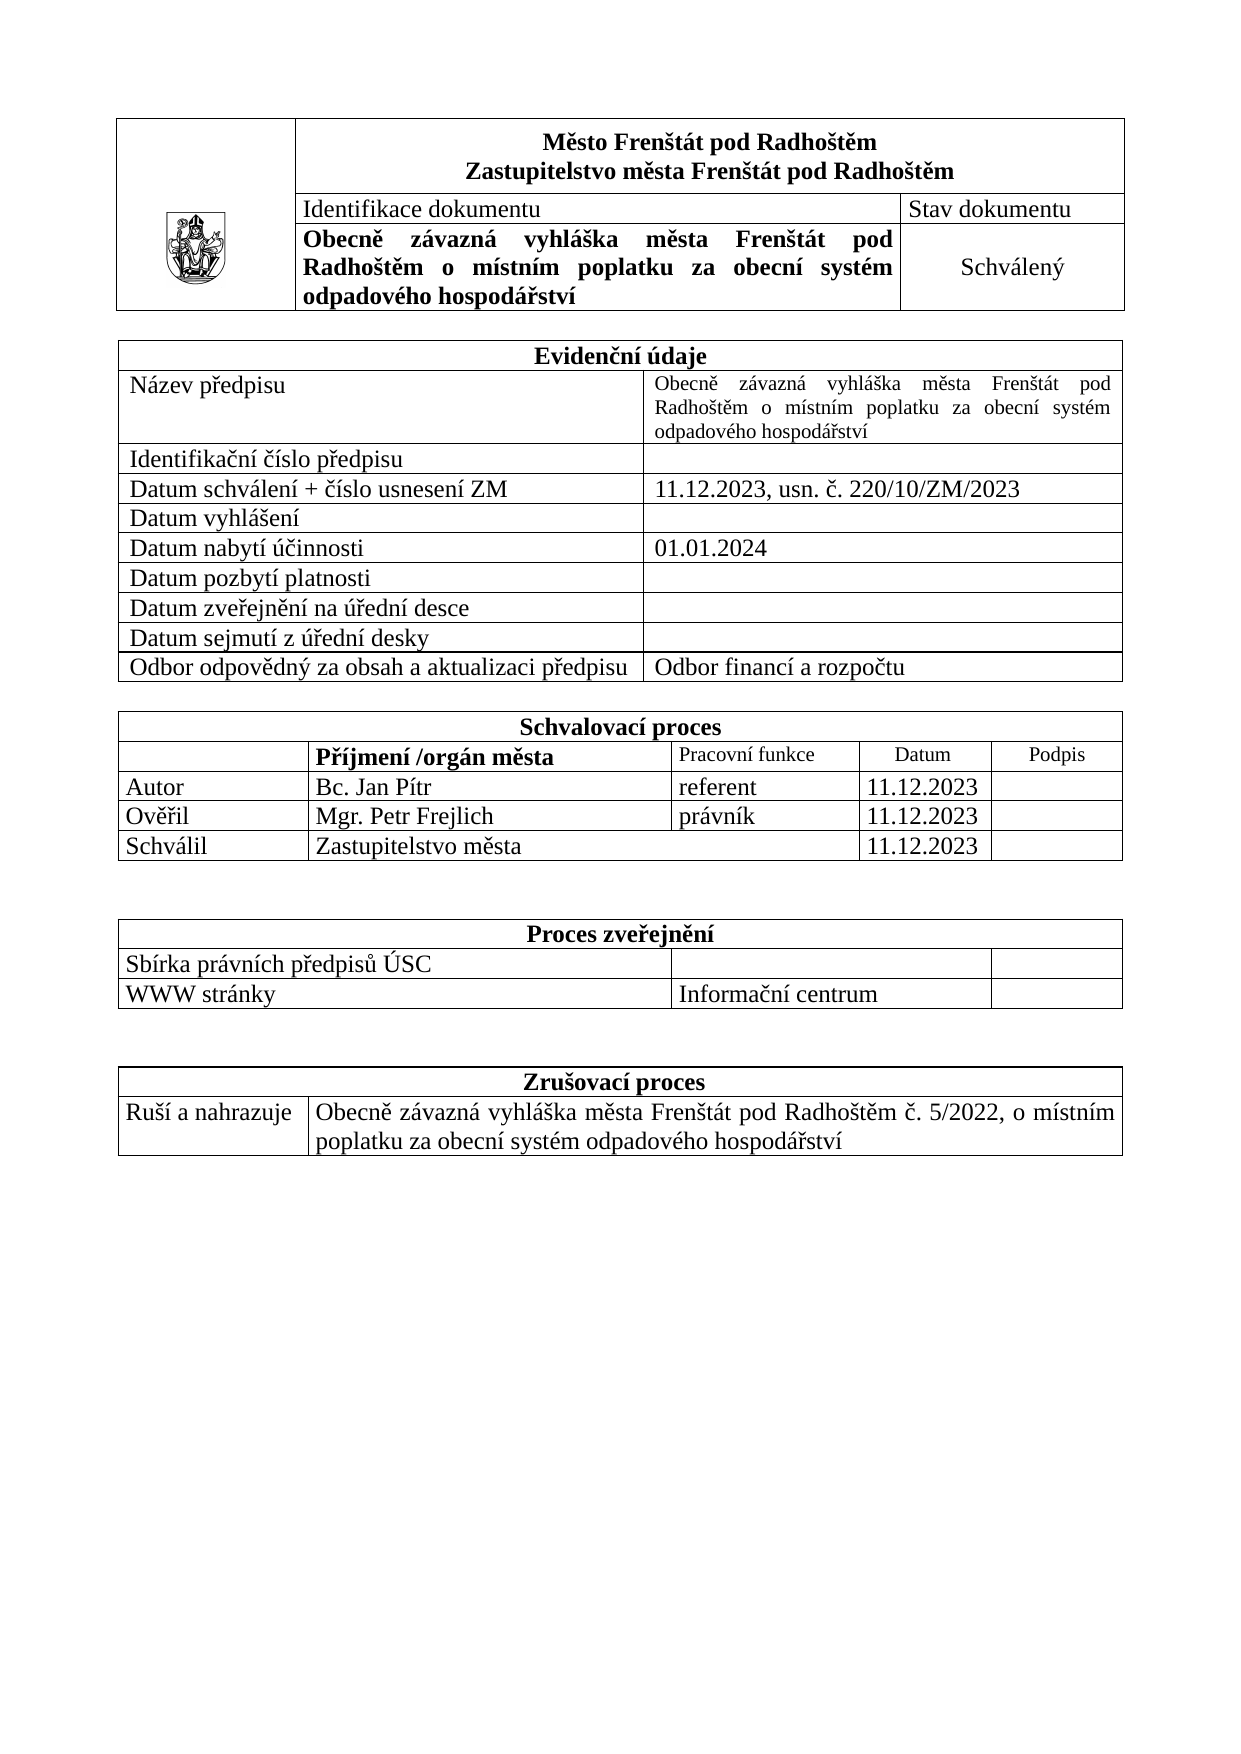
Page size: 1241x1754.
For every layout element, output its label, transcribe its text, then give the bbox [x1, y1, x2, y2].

table_cell Příjmení /orgán města [309, 742, 671, 771]
table_cell [992, 801, 1122, 830]
table_header Schvalovací proces [119, 712, 1122, 741]
table_cell Datum schválení + číslo usnesení ZM [119, 474, 643, 502]
table_cell Sbírka právních předpisů ÚSC [119, 949, 671, 978]
table_cell Ověřil [119, 801, 308, 830]
table_cell Název předpisu [119, 371, 643, 443]
table_cell 11.12.2023, usn. č. 220/10/ZM/2023 [644, 474, 1122, 502]
table_cell Datum pozbytí platnosti [119, 563, 643, 592]
table_cell Stav dokumentu [901, 194, 1124, 223]
table_cell právník [672, 801, 859, 830]
table_cell [644, 563, 1122, 592]
table_cell [644, 444, 1122, 473]
table_cell [992, 979, 1122, 1008]
table_cell WWW stránky [119, 979, 671, 1008]
table_cell 11.12.2023 [860, 831, 991, 860]
table_cell [992, 949, 1122, 978]
table_cell Identifikační číslo předpisu [119, 444, 643, 473]
table_cell Obecně závazná vyhláška města Frenštát pod Radhoštěm č. 5/2022, o místním poplatku za obecní systém odpadového hospodářství [309, 1097, 1122, 1155]
table_cell Datum nabytí účinnosti [119, 533, 643, 562]
table_cell Autor [119, 772, 308, 800]
table_header Město Frenštát pod Radhoštěm Zastupitelstvo města Frenštát pod Radhoštěm [296, 119, 1124, 193]
table_cell Bc. Jan Pítr [309, 772, 671, 800]
table_cell Zastupitelstvo města [309, 831, 859, 860]
table_cell Datum [860, 742, 991, 771]
table_cell 11.12.2023 [860, 801, 991, 830]
table_cell referent [672, 772, 859, 800]
table_header [117, 119, 295, 310]
table_cell [644, 504, 1122, 532]
table_header Zrušovací proces [119, 1068, 1122, 1096]
table_cell [992, 772, 1122, 800]
table_cell 11.12.2023 [860, 772, 991, 800]
table_cell [672, 949, 991, 978]
table_cell Pracovní funkce [672, 742, 859, 771]
table_cell Identifikace dokumentu [296, 194, 900, 223]
table_cell [644, 593, 1122, 622]
table_cell Podpis [992, 742, 1122, 771]
table_cell Odbor financí a rozpočtu [644, 653, 1122, 681]
table_cell Datum vyhlášení [119, 504, 643, 532]
table_cell Odbor odpovědný za obsah a aktualizaci předpisu [119, 653, 643, 681]
table_cell Schválený [901, 224, 1124, 310]
table_cell Obecně závazná vyhláška města Frenštát pod Radhoštěm o místním poplatku za obecní systém odpadového hospodářství [644, 371, 1122, 443]
table_cell Datum zveřejnění na úřední desce [119, 593, 643, 622]
table_cell Schválil [119, 831, 308, 860]
table_header Evidenční údaje [119, 341, 1122, 369]
table_cell Datum sejmutí z úřední desky [119, 623, 643, 651]
table_cell 01.01.2024 [644, 533, 1122, 562]
table_cell [119, 742, 308, 771]
table_header Proces zveřejnění [119, 920, 1122, 948]
table_cell Mgr. Petr Frejlich [309, 801, 671, 830]
table_cell [992, 831, 1122, 860]
table_cell Informační centrum [672, 979, 991, 1008]
table_cell Obecně závazná vyhláška města Frenštát pod Radhoštěm o místním poplatku za obecní systém odpadového hospodářství [296, 224, 900, 310]
table_cell Ruší a nahrazuje [119, 1097, 308, 1155]
table_cell [644, 623, 1122, 651]
